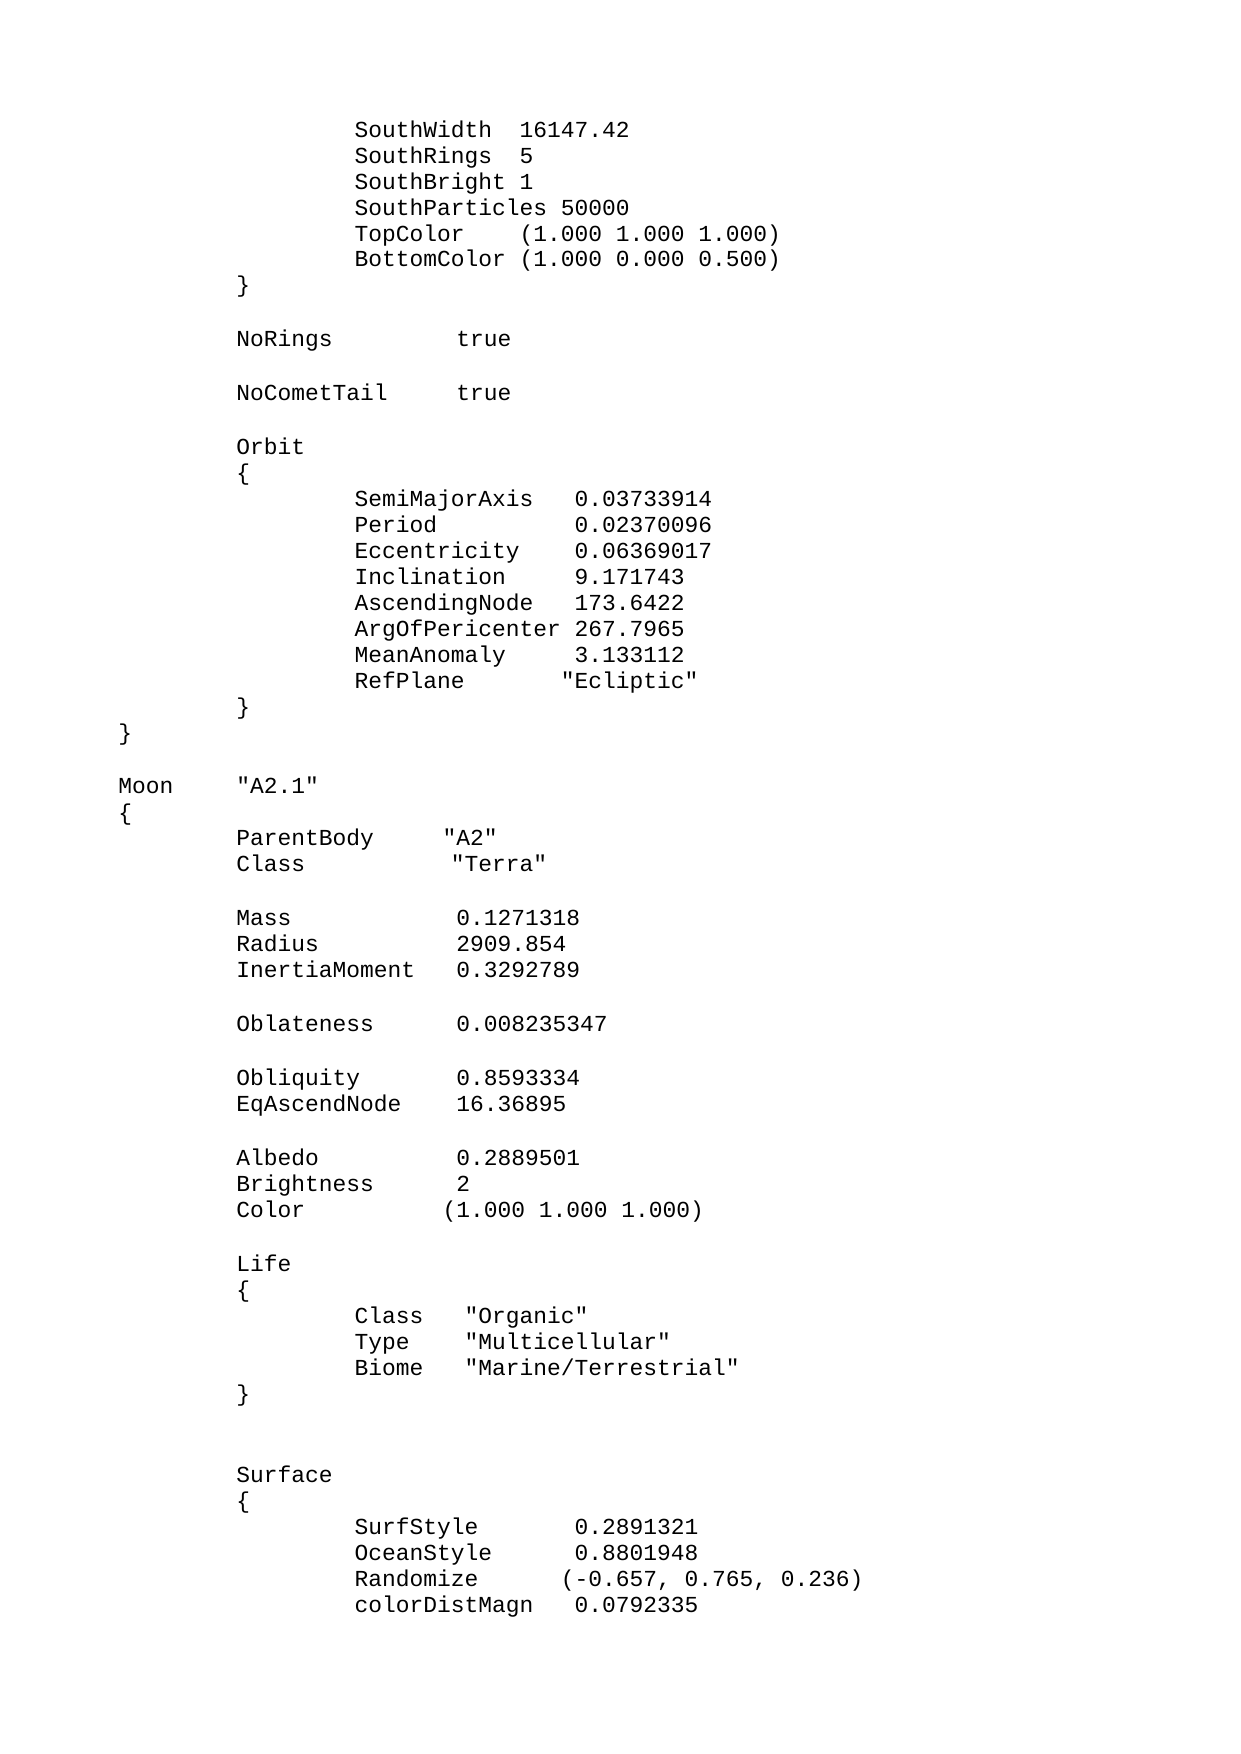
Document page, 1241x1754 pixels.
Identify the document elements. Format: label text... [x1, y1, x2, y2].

text Life [118, 1252, 1122, 1278]
text NoRings true [118, 328, 1122, 354]
text Oblateness 0.008235347 [118, 1012, 1122, 1038]
text Orbit [118, 436, 1122, 462]
text Inclination 9.171743 [118, 565, 1122, 591]
text colorDistMagn 0.0792335 [118, 1593, 1122, 1619]
text } [118, 1382, 1122, 1408]
text { [118, 462, 1122, 487]
text Radius 2909.854 [118, 933, 1122, 958]
text ArgOfPericenter 267.7965 [118, 617, 1122, 643]
text Mass 0.1271318 [118, 907, 1122, 933]
text EqAscendNode 16.36895 [118, 1092, 1122, 1118]
text Period 0.02370096 [118, 513, 1122, 539]
text } [118, 695, 1122, 721]
text Obliquity 0.8593334 [118, 1066, 1122, 1092]
text Type "Multicellular" [118, 1330, 1122, 1356]
text { [118, 1490, 1122, 1516]
text SurfStyle 0.2891321 [118, 1516, 1122, 1542]
text SouthWidth 16147.42 [118, 118, 1122, 144]
text Color (1.000 1.000 1.000) [118, 1198, 1122, 1224]
text SemiMajorAxis 0.03733914 [118, 487, 1122, 513]
text ParentBody "A2" [118, 827, 1122, 853]
text AscendingNode 173.6422 [118, 591, 1122, 617]
text Eccentricity 0.06369017 [118, 539, 1122, 565]
text Randomize (-0.657, 0.765, 0.236) [118, 1568, 1122, 1593]
text Biome "Marine/Terrestrial" [118, 1356, 1122, 1382]
text RefPlane "Ecliptic" [118, 669, 1122, 695]
text NoCometTail true [118, 382, 1122, 408]
text TopColor (1.000 1.000 1.000) [118, 222, 1122, 248]
text Moon "A2.1" [118, 775, 1122, 801]
text { [118, 801, 1122, 827]
text BottomColor (1.000 0.000 0.500) [118, 248, 1122, 274]
text Brightness 2 [118, 1172, 1122, 1198]
text SouthParticles 50000 [118, 196, 1122, 222]
text Albedo 0.2889501 [118, 1146, 1122, 1172]
text MeanAnomaly 3.133112 [118, 643, 1122, 669]
text } [118, 274, 1122, 300]
text Surface [118, 1464, 1122, 1490]
text InertiaMoment 0.3292789 [118, 958, 1122, 984]
text OceanStyle 0.8801948 [118, 1542, 1122, 1568]
text SouthBright 1 [118, 170, 1122, 196]
text } [118, 721, 1122, 747]
text SouthRings 5 [118, 144, 1122, 170]
text Class "Terra" [118, 853, 1122, 879]
text Class "Organic" [118, 1304, 1122, 1330]
text { [118, 1278, 1122, 1304]
